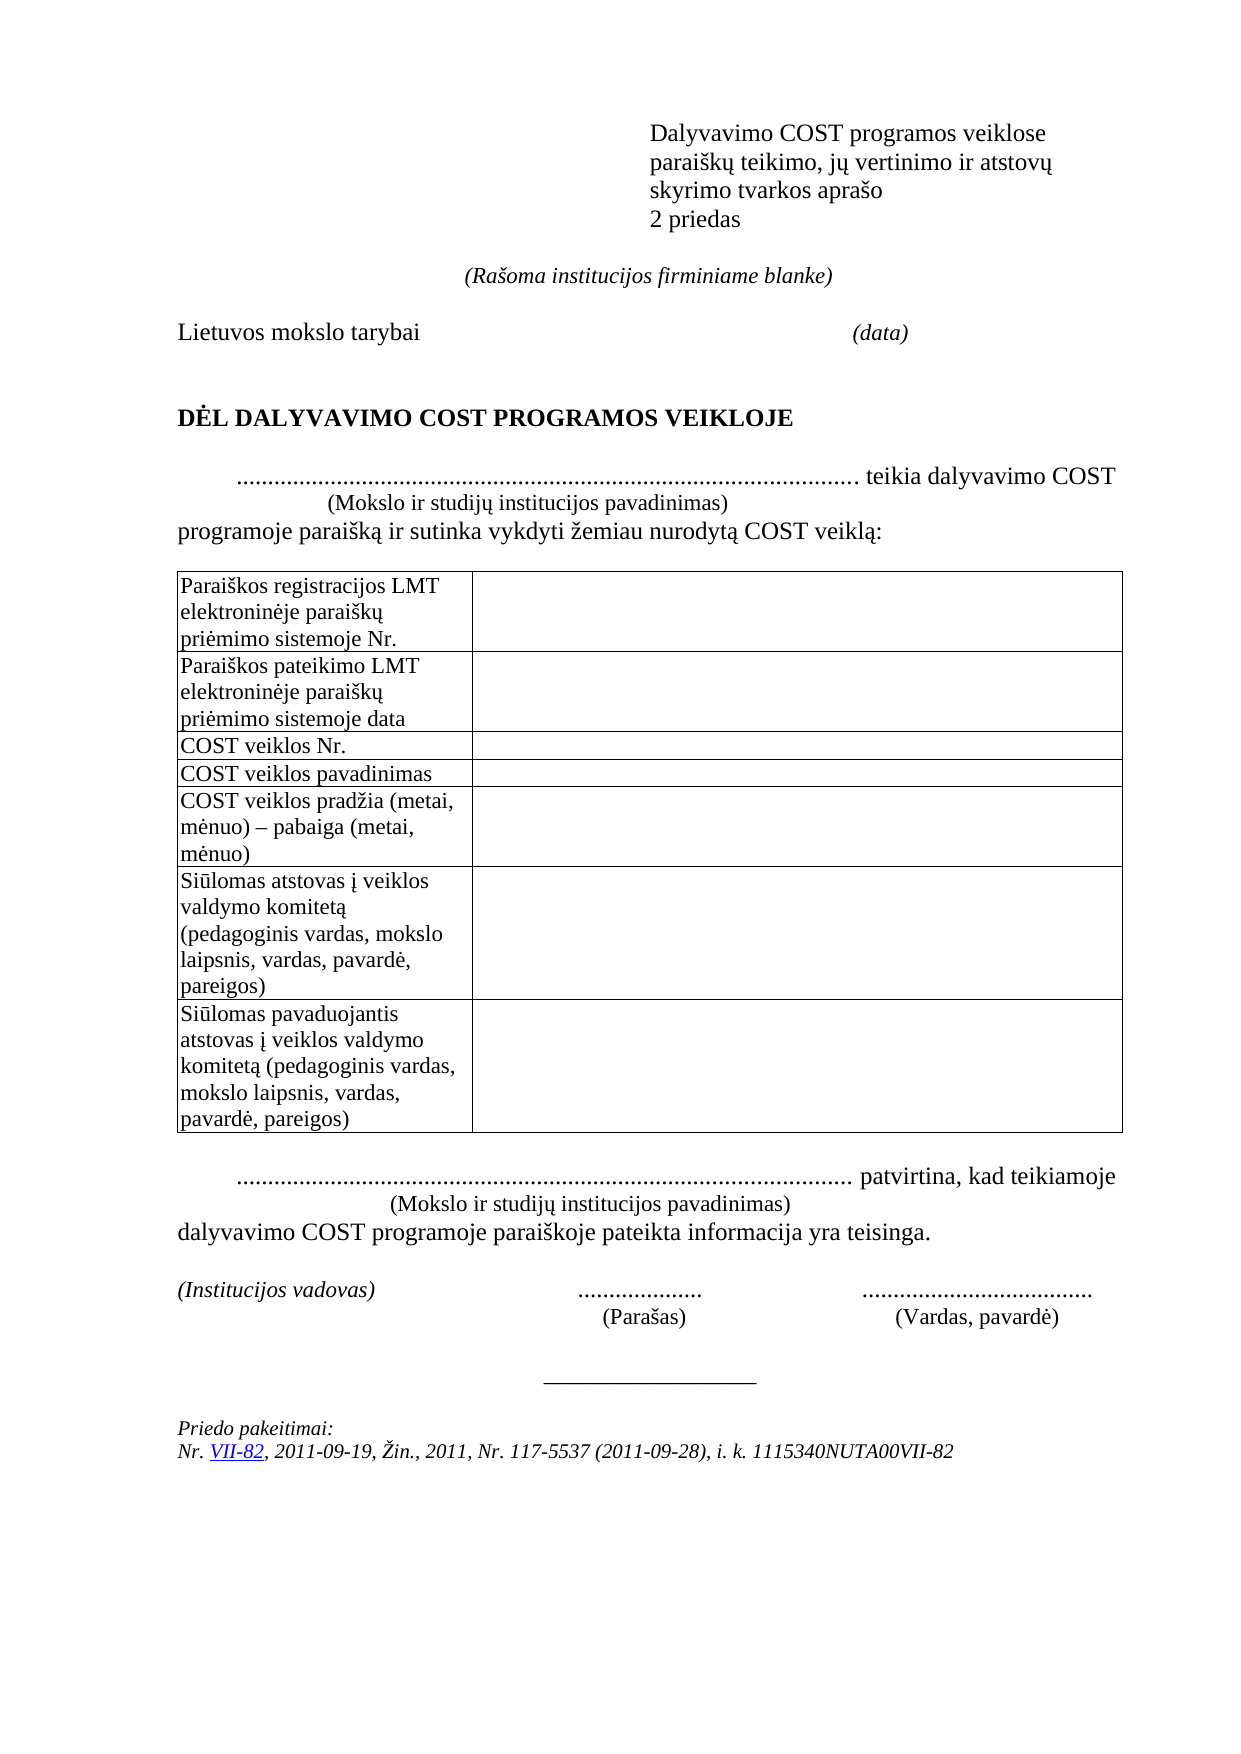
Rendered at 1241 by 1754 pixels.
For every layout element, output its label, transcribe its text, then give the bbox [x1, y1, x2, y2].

table_cell Siūlomas pavaduojantis atstovas į veiklos valdymo komitetą (pedagoginis vardas, mokslo laipsnis, vardas, pavardė, pareigos) [178, 1000, 472, 1132]
text paraiškų teikimo, jų vertinimo ir atstovų [649, 147, 1122, 176]
text skyrimo tvarkos aprašo [649, 176, 1122, 204]
table_cell Paraiškos pateikimo LMT elektroninėje paraiškų priėmimo sistemoje data [178, 652, 472, 731]
table_cell [473, 732, 1122, 758]
table_cell COST veiklos pavadinimas [178, 760, 472, 786]
text 2 priedas [649, 204, 1122, 233]
text . patvirtina, kad teikiamoje [177, 1161, 1122, 1190]
text (Institucijos vadovas) .................... ..................................... [177, 1274, 1122, 1303]
table_cell [473, 760, 1122, 786]
text Nr. VII-82, 2011-09-19, Žin., 2011, Nr. 117-5537 (2011-09-28), i. k. 1115340NUTA00VII-82 [177, 1439, 1122, 1463]
table_cell [473, 787, 1122, 866]
table_cell Siūlomas atstovas į veiklos valdymo komitetą (pedagoginis vardas, mokslo laipsnis, vardas, pavardė, pareigos) [178, 867, 472, 999]
text Priedo pakeitimai: [177, 1415, 1122, 1439]
table_header [473, 572, 1122, 651]
text Lietuvos mokslo tarybai (data) [177, 317, 1122, 346]
table_header Paraiškos registracijos LMT elektroninėje paraiškų priėmimo sistemoje Nr. [178, 572, 472, 651]
table_cell [473, 1000, 1122, 1132]
text _________________ [177, 1358, 1122, 1387]
table_cell COST veiklos Nr. [178, 732, 472, 758]
text . . teikia dalyvavimo COST [177, 461, 1122, 489]
text Dalyvavimo COST programos veiklose [649, 118, 1122, 147]
table_cell [473, 867, 1122, 999]
text (Mokslo ir studijų institucijos pavadinimas) [390, 1190, 1122, 1217]
text DĖL DALYVAVIMO COST PROGRAMOS VEIKLOJE [177, 403, 1122, 432]
text dalyvavimo COST programoje paraiškoje pateikta informacija yra teisinga. [177, 1217, 1122, 1245]
text (Parašas) (Vardas, pavardė) [602, 1303, 1122, 1329]
text (Rašoma institucijos firminiame blanke) [177, 262, 1122, 288]
table_cell [473, 652, 1122, 731]
text programoje paraišką ir sutinka vykdyti žemiau nurodytą COST veiklą: [177, 516, 1122, 544]
table_cell COST veiklos pradžia (metai, mėnuo) – pabaiga (metai, mėnuo) [178, 787, 472, 866]
text (Mokslo ir studijų institucijos pavadinimas) [327, 489, 1122, 516]
